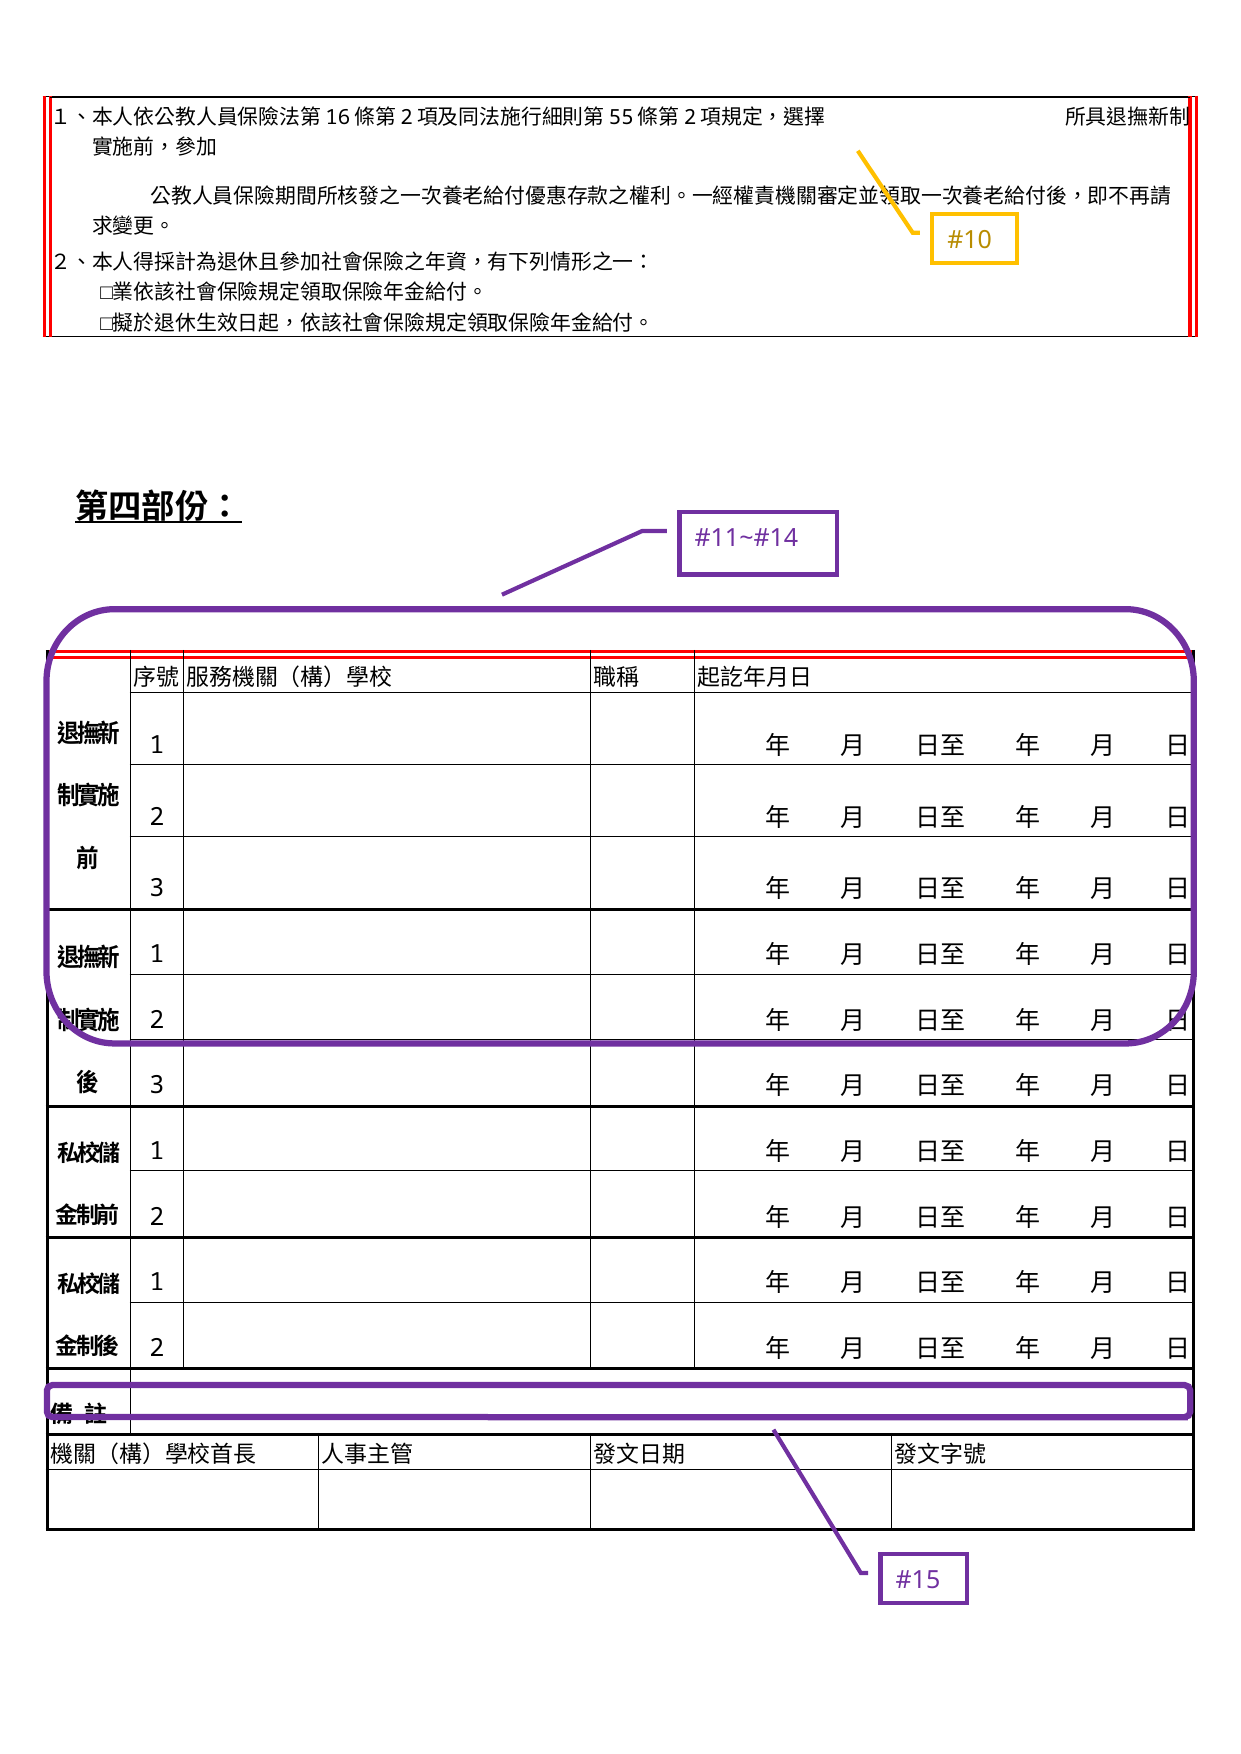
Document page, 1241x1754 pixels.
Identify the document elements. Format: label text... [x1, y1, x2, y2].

table_cell [184, 1303, 590, 1367]
table_cell [802, 1470, 891, 1528]
table_cell 年 月 日至 年 月 日 [695, 765, 1190, 836]
table_cell [131, 1370, 1192, 1384]
table_cell [184, 1108, 590, 1170]
table_cell 備 註 [49, 1420, 130, 1433]
table_cell 發文字號 [892, 1436, 1192, 1469]
table_cell 年 月 日至 年 月 日 [695, 975, 1190, 1039]
table_cell [184, 837, 590, 908]
table_cell 退撫新制實施後 [78, 1014, 100, 1029]
table_cell 年 月 日至 年 月 日 [695, 693, 1190, 764]
table_cell [184, 911, 590, 973]
table_cell １、本人依公教人員保險法第16條第2項及同法施行細則第55條第2項規定，選擇 所具退撫新制實施前，參加 公教人員保險期間所核發之一次養老給付優惠存款之權利。一經權責機關審定並領取一次養老給付後，即不再請求變更。 ２、本人得採計為退休且參加社會保險之年資，有下列情形之一： □業依該社會保險規定領取保險年金給付。 □擬於退休生效日起，依該社會保險規定領取保險年金給付。 [52, 98, 1188, 336]
table_cell 私校儲金制後 [49, 1239, 130, 1367]
table_cell 年 月 日至 年 月 日 [695, 1040, 1192, 1105]
table_cell [591, 693, 694, 764]
table_cell 3 [131, 1047, 183, 1105]
table_cell 年 月 日至 年 月 日 [695, 1303, 1192, 1367]
table_cell 機關（構）學校首長 [49, 1436, 318, 1469]
table_cell 1 [131, 1108, 183, 1170]
table_cell 備 註 [51, 1389, 130, 1413]
table_cell 2 [131, 975, 183, 1039]
table_cell 2 [131, 765, 183, 836]
table_cell [591, 765, 694, 836]
table_cell 1 [131, 1239, 183, 1302]
table_cell [184, 1047, 590, 1105]
table_cell [184, 765, 590, 836]
table_cell 年 月 日至 年 月 日 [695, 1239, 1192, 1302]
table_cell 2 [131, 1171, 183, 1236]
table_cell [184, 1171, 590, 1236]
table_cell 退撫新制實施後 [49, 1003, 130, 1105]
table_cell [781, 1436, 891, 1469]
table_cell [591, 1239, 694, 1302]
table_cell [131, 1418, 1192, 1433]
table_header 服務機關（構）學校 [184, 659, 590, 692]
table_header 起訖年月日 [695, 659, 1190, 692]
table_cell 年 月 日至 年 月 日 [695, 911, 1190, 973]
table_cell [591, 1171, 694, 1236]
table_cell 1 [131, 911, 183, 973]
table_cell 私校儲金制前 [49, 1108, 130, 1236]
table_cell [591, 837, 694, 908]
table_cell 發文日期 [591, 1436, 794, 1469]
table_cell [184, 975, 590, 1039]
text 第四部份： [75, 462, 1165, 525]
table_header 職稱 [591, 659, 694, 692]
table_cell [49, 1470, 318, 1528]
table_cell [591, 1470, 830, 1528]
table_cell 年 月 日至 年 月 日 [695, 1171, 1192, 1236]
table_cell 3 [131, 837, 183, 908]
table_cell 年 月 日至 年 月 日 [1159, 1002, 1192, 1039]
table_cell [892, 1470, 1192, 1528]
table_cell 人事主管 [319, 1436, 590, 1469]
table_cell [184, 1239, 590, 1302]
table_cell 退撫新制實施後 [50, 911, 130, 1040]
table_cell [591, 1303, 694, 1367]
table_cell [319, 1470, 590, 1528]
table_cell [184, 693, 590, 764]
table_cell 備 註 [49, 1370, 130, 1382]
table_cell 年 月 日至 年 月 日 [695, 1108, 1192, 1170]
table_header 序號 [131, 659, 183, 692]
table_cell [131, 1389, 1187, 1414]
table_cell 2 [131, 1303, 183, 1367]
table_header 退撫新制實施前 [50, 659, 130, 908]
table_cell 年 月 日至 年 月 日 [695, 837, 1190, 908]
table_cell [591, 911, 694, 973]
table_cell 1 [131, 693, 183, 764]
table_cell [591, 975, 694, 1039]
table_cell [591, 1108, 694, 1170]
table_cell [591, 1047, 694, 1105]
